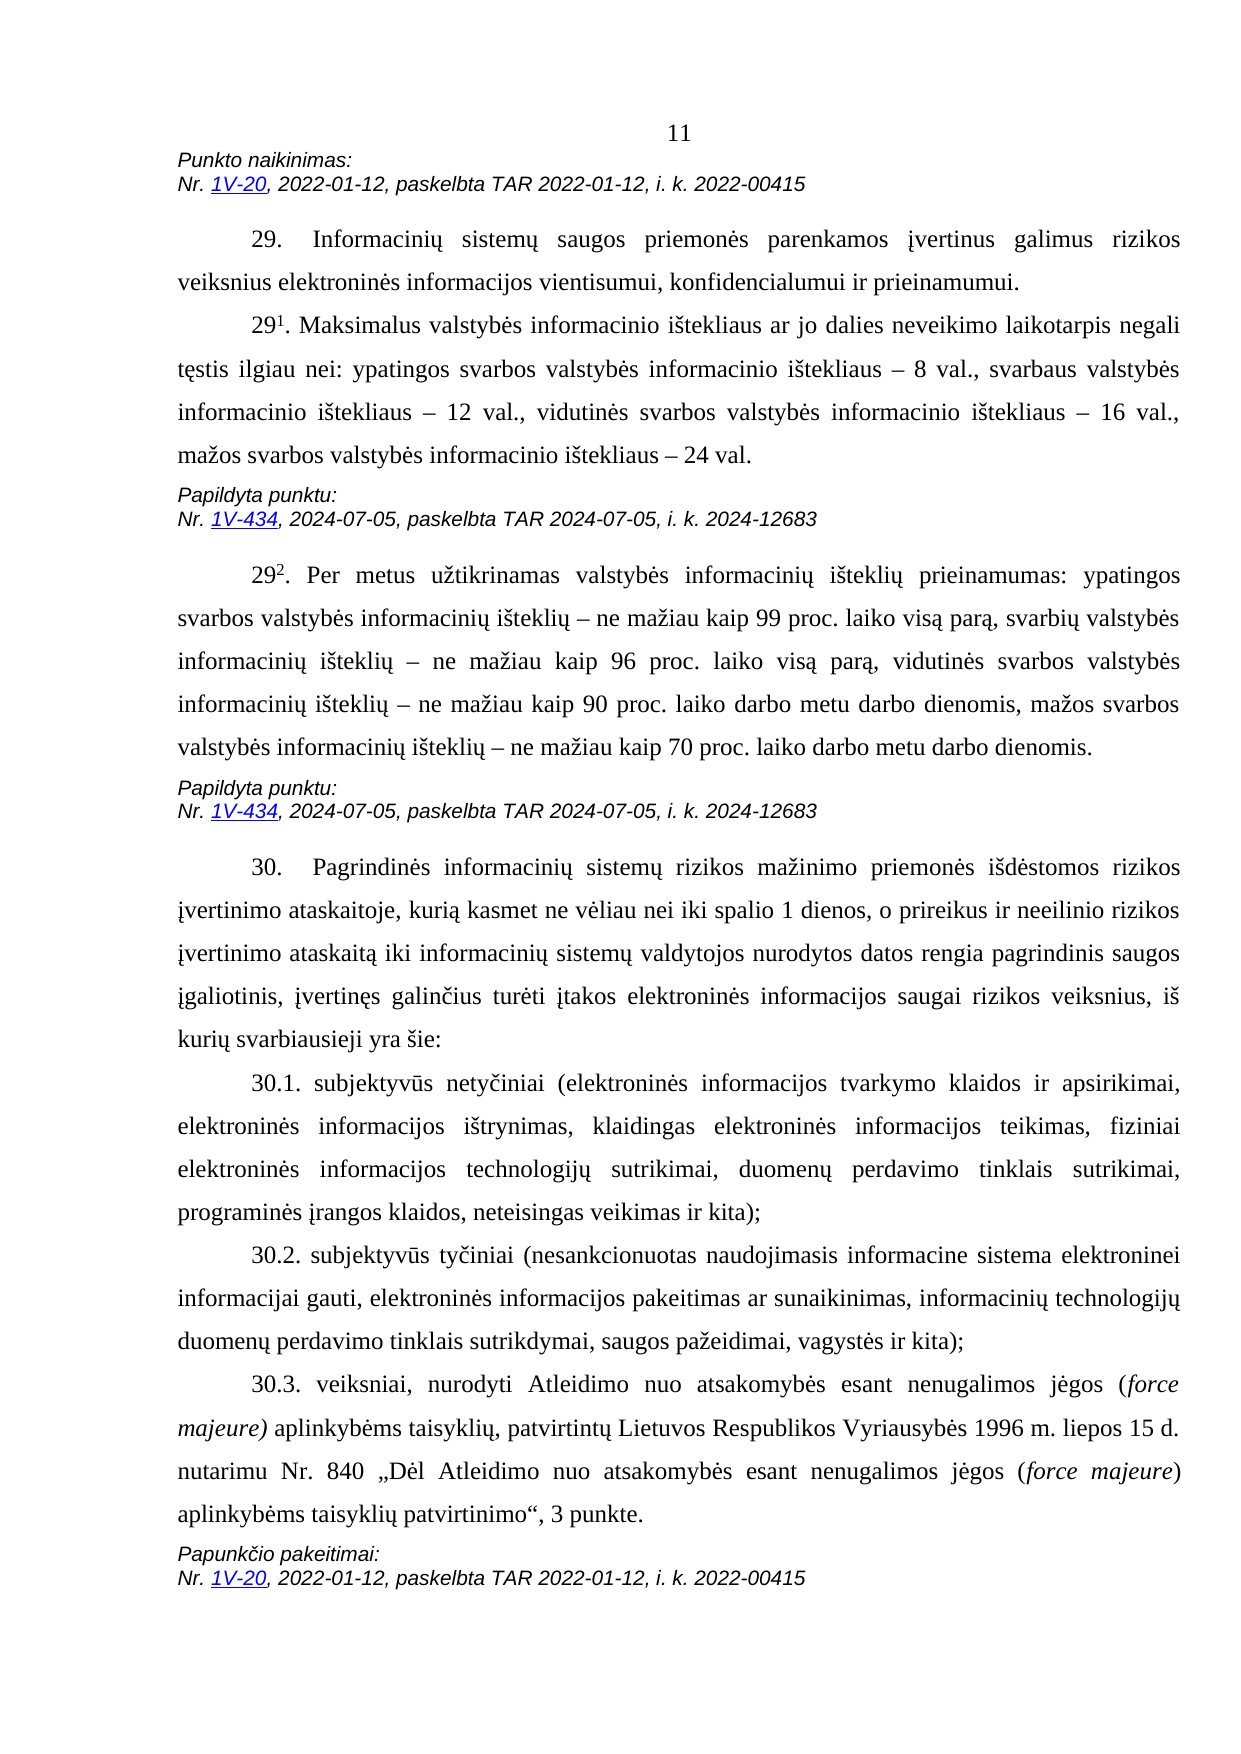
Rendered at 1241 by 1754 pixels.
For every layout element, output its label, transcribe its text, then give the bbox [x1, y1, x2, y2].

text Papildyta punktu: [177, 483, 1181, 507]
text 30.1. subjektyvūs netyčiniai (elektroninės informacijos tvarkymo klaidos ir apsirikimai, elektroninės informacijos ištrynimas, klaidingas elektroninės informacijos teikimas, fiziniai elektroninės informacijos technologijų sutrikimai, duomenų perdavimo tinklais sutrikimai, programinės įrangos klaidos, neteisingas veikimas ir kita); [177, 1068, 1181, 1226]
text Nr. 1V-434, 2024-07-05, paskelbta TAR 2024-07-05, i. k. 2024-12683 [177, 799, 1181, 823]
text 29. Informacinių sistemų saugos priemonės parenkamos įvertinus galimus rizikos veiksnius elektroninės informacijos vientisumui, konfidencialumui ir prieinamumui. [177, 224, 1181, 296]
text 30.3. veiksniai, nurodyti Atleidimo nuo atsakomybės esant nenugalimos jėgos (force majeure) aplinkybėms taisyklių, patvirtintų Lietuvos Respublikos Vyriausybės 1996 m. liepos 15 d. nutarimu Nr. 840 „Dėl Atleidimo nuo atsakomybės esant nenugalimos jėgos (force majeure) aplinkybėms taisyklių patvirtinimo“, 3 punkte. [177, 1369, 1181, 1528]
text Nr. 1V-20, 2022-01-12, paskelbta TAR 2022-01-12, i. k. 2022-00415 [177, 1566, 1181, 1590]
text Papildyta punktu: [177, 775, 1181, 799]
text Punkto naikinimas: [177, 148, 1181, 172]
text 292. Per metus užtikrinamas valstybės informacinių išteklių prieinamumas: ypatingos svarbos valstybės informacinių išteklių – ne mažiau kaip 99 proc. laiko visą parą, svarbių valstybės informacinių išteklių – ne mažiau kaip 96 proc. laiko visą parą, vidutinės svarbos valstybės informacinių išteklių – ne mažiau kaip 90 proc. laiko darbo metu darbo dienomis, mažos svarbos valstybės informacinių išteklių – ne mažiau kaip 70 proc. laiko darbo metu darbo dienomis. [177, 560, 1181, 761]
text Nr. 1V-20, 2022-01-12, paskelbta TAR 2022-01-12, i. k. 2022-00415 [177, 172, 1181, 196]
text Papunkčio pakeitimai: [177, 1542, 1181, 1566]
text 30.2. subjektyvūs tyčiniai (nesankcionuotas naudojimasis informacine sistema elektroninei informacijai gauti, elektroninės informacijos pakeitimas ar sunaikinimas, informacinių technologijų duomenų perdavimo tinklais sutrikdymai, saugos pažeidimai, vagystės ir kita); [177, 1240, 1181, 1355]
text Nr. 1V-434, 2024-07-05, paskelbta TAR 2024-07-05, i. k. 2024-12683 [177, 507, 1181, 531]
text 30. Pagrindinės informacinių sistemų rizikos mažinimo priemonės išdėstomos rizikos įvertinimo ataskaitoje, kurią kasmet ne vėliau nei iki spalio 1 dienos, o prireikus ir neeilinio rizikos įvertinimo ataskaitą iki informacinių sistemų valdytojos nurodytos datos rengia pagrindinis saugos įgaliotinis, įvertinęs galinčius turėti įtakos elektroninės informacijos saugai rizikos veiksnius, iš kurių svarbiausieji yra šie: [177, 852, 1181, 1053]
text 291. Maksimalus valstybės informacinio ištekliaus ar jo dalies neveikimo laikotarpis negali tęstis ilgiau nei: ypatingos svarbos valstybės informacinio ištekliaus – 8 val., svarbaus valstybės informacinio ištekliaus – 12 val., vidutinės svarbos valstybės informacinio ištekliaus – 16 val., mažos svarbos valstybės informacinio ištekliaus – 24 val. [177, 311, 1181, 469]
